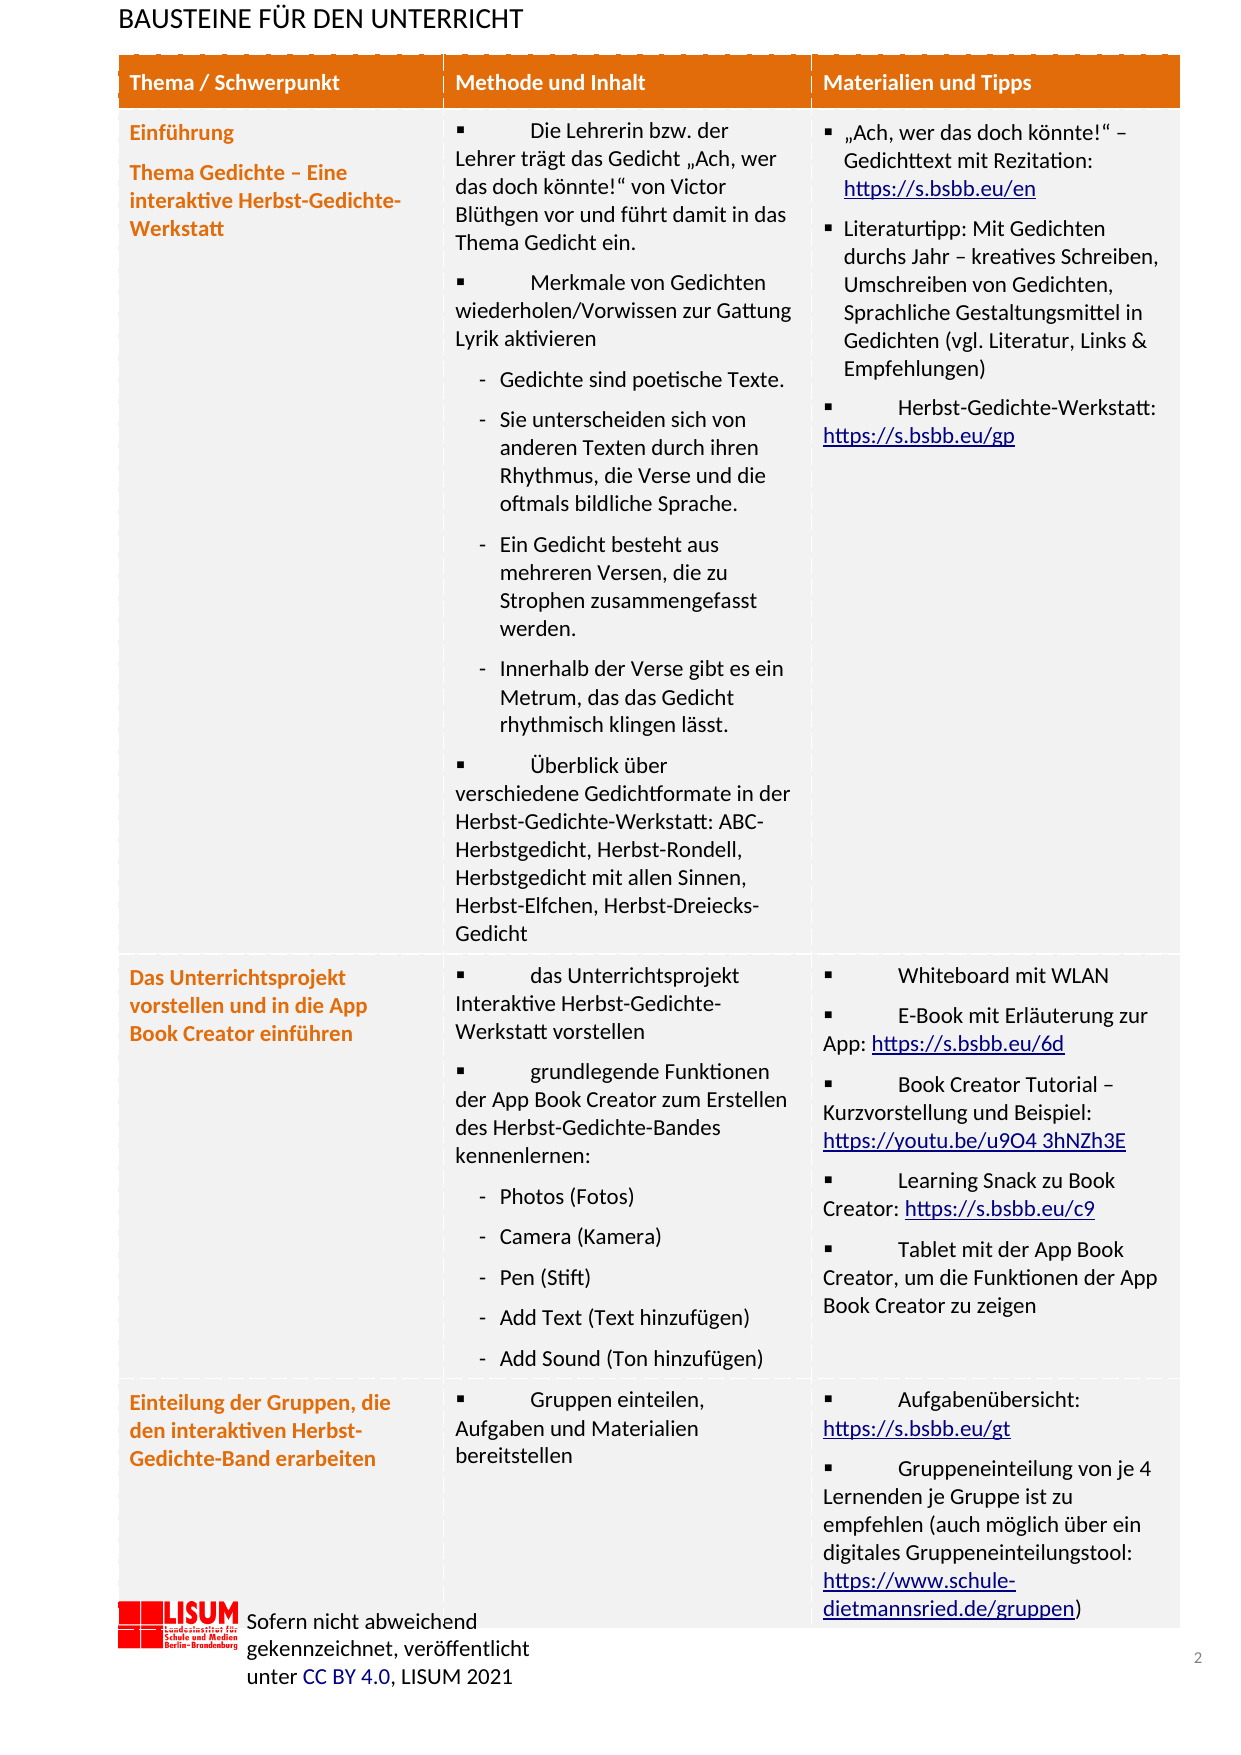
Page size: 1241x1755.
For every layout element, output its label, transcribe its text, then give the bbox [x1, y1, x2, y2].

table_cell das Unterrichtsprojekt Interaktive Herbst-Gedichte-Werkstatt vorstellen grundlegende Funktionen der App Book Creator zum Erstellen des Herbst-Gedichte-Bandes kennenlernen: Photos (Fotos) Camera (Kamera) Pen (Stift) Add Text (Text hinzufügen) Add Sound (Ton hinzufügen) [444, 954, 812, 1378]
table_cell Das Unterrichtsprojekt vorstellen und in die App Book Creator einführen [118, 954, 444, 1378]
table_header Thema / Schwerpunkt [118, 54, 444, 108]
table_cell Einführung Thema Gedichte – Eine interaktive Herbst-Gedichte-Werkstatt [118, 109, 444, 953]
table_cell Die Lehrerin bzw. der Lehrer trägt das Gedicht „Ach, wer das doch könnte!“ von Victor Blüthgen vor und führt damit in das Thema Gedicht ein. Merkmale von Gedichten wiederholen/Vorwissen zur Gattung Lyrik aktivieren Gedichte sind poetische Texte. Sie unterscheiden sich von anderen Texten durch ihren Rhythmus, die Verse und die oftmals bildliche Sprache. Ein Gedicht besteht aus mehreren Versen, die zu Strophen zusammengefasst werden. Innerhalb der Verse gibt es ein Metrum, das das Gedicht rhythmisch klingen lässt. Überblick über verschiedene Gedichtformate in der Herbst-Gedichte-Werkstatt: ABC-Herbstgedicht, Herbst-Rondell, Herbstgedicht mit allen Sinnen, Herbst-Elfchen, Herbst-Dreiecks-Gedicht [444, 109, 812, 953]
table_cell Whiteboard mit WLAN E-Book mit Erläuterung zur App: https://s.bsbb.eu/6d Book Creator Tutorial – Kurzvorstellung und Beispiel: https://youtu.be/u9O4 3hNZh3E Learning Snack zu Book Creator: https://s.bsbb.eu/c9 Tablet mit der App Book Creator, um die Funktionen der App Book Creator zu zeigen [812, 954, 1180, 1378]
table_header Methode und Inhalt [444, 54, 812, 108]
table_cell Aufgabenübersicht: https://s.bsbb.eu/gt Gruppeneinteilung von je 4 Lernenden je Gruppe ist zu empfehlen (auch möglich über ein digitales Gruppeneinteilungstool: https://www.schule-dietmannsried.de/gruppen) [812, 1378, 1180, 1628]
table_cell Einteilung der Gruppen, die den interaktiven Herbst-Gedichte-Band erarbeiten [118, 1378, 444, 1628]
table_cell „Ach, wer das doch könnte!“ – Gedichttext mit Rezitation: https://s.bsbb.eu/en Literaturtipp: Mit Gedichten durchs Jahr – kreatives Schreiben, Umschreiben von Gedichten, Sprachliche Gestaltungsmittel in Gedichten (vgl. Literatur, Links & Empfehlungen) Herbst-Gedichte-Werkstatt: https://s.bsbb.eu/gp [812, 109, 1180, 953]
text BAUSTEINE FÜR DEN UNTERRICHT [118, 0, 1202, 36]
table_header Materialien und Tipps [812, 54, 1180, 108]
table_cell Gruppen einteilen, Aufgaben und Materialien bereitstellen [444, 1378, 812, 1628]
